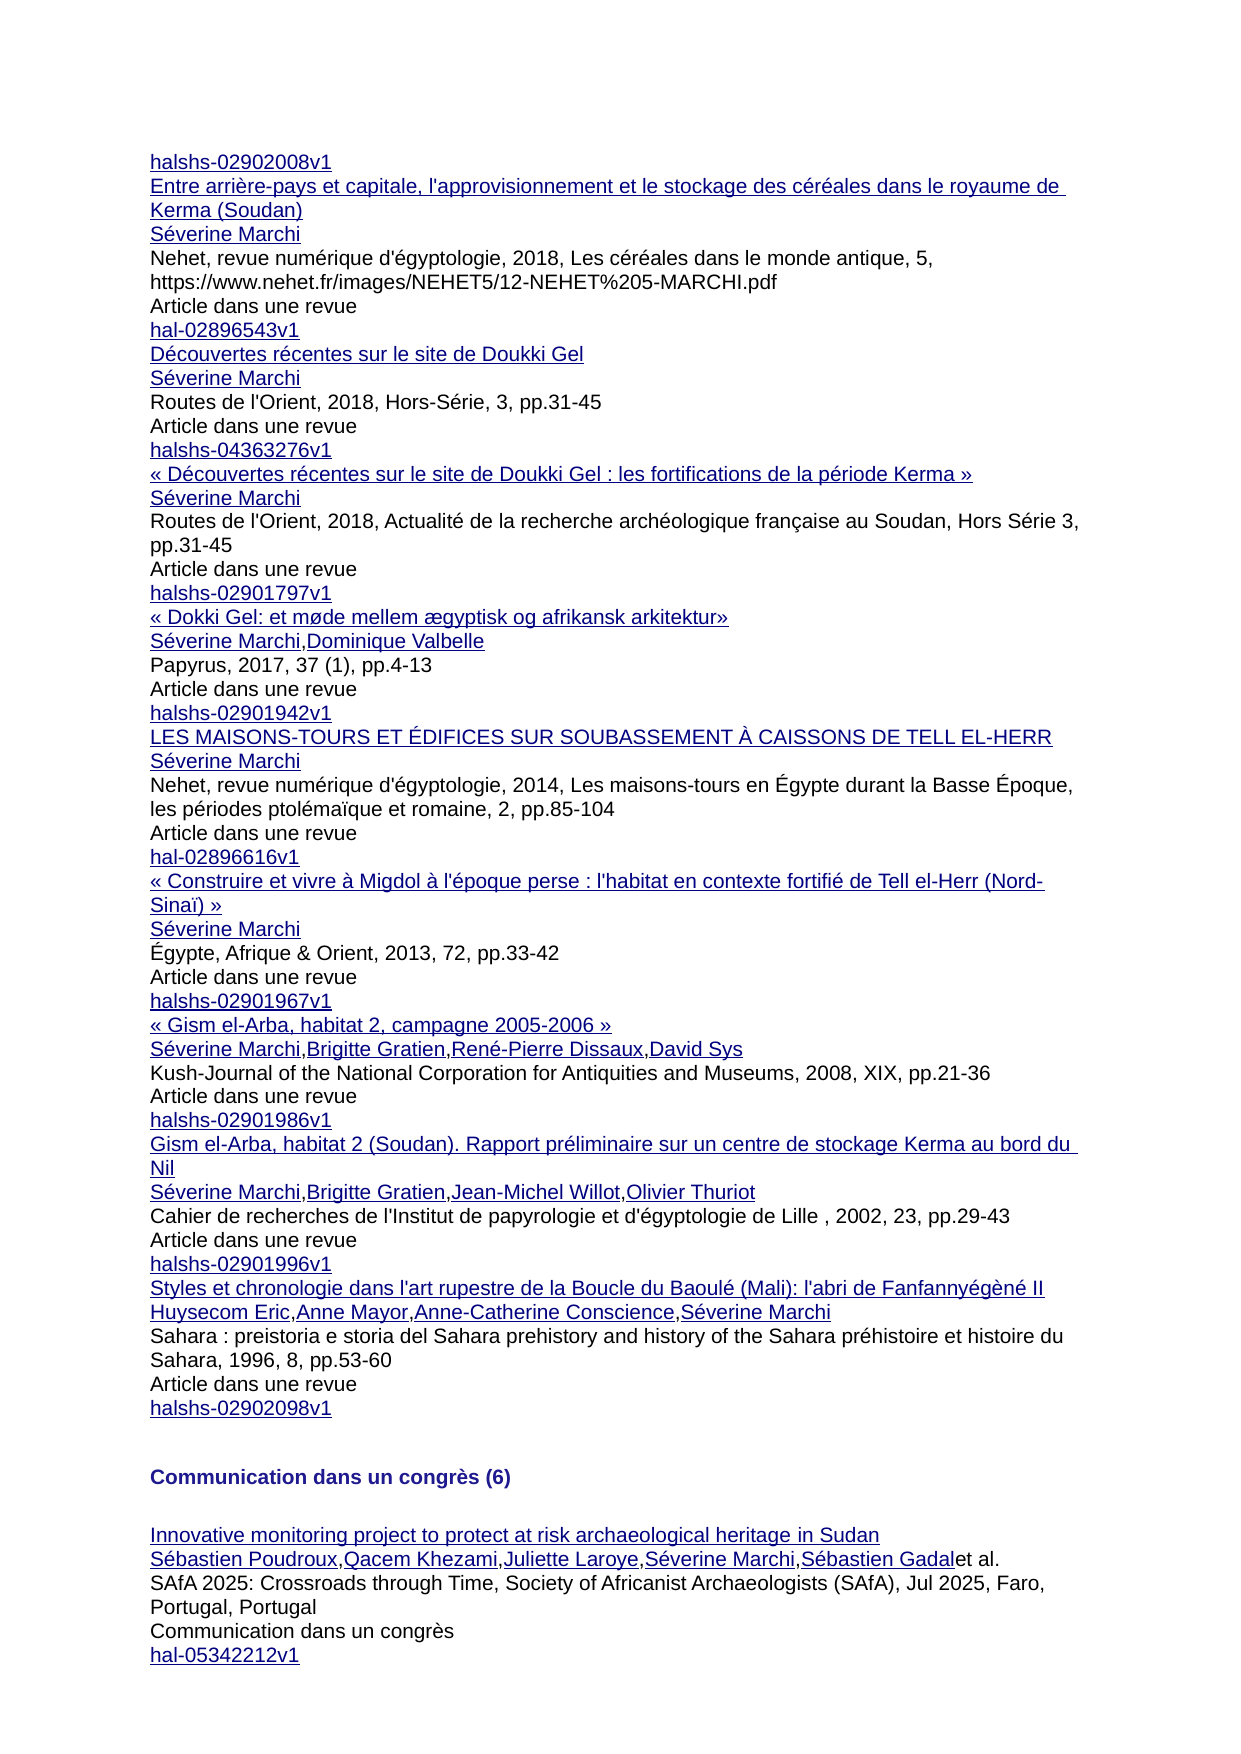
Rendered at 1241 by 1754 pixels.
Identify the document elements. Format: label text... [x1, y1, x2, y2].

table_cell LES MAISONS-TOURS ET ÉDIFICES SUR SOUBASSEMENT À CAISSONS DE TELL EL-HERR Séverine Marchi Nehet, revue numérique d'égyptologie, 2014, Les maisons-tours en Égypte durant la Basse Époque, les périodes ptolémaïque et romaine, 2, pp.85-104 Article dans une revue hal-02896616v1 [150, 725, 1090, 869]
table_header Innovative monitoring project to protect at risk archaeological heritage in Sudan Sébastien Poudroux,Qacem Khezami,Juliette Laroye,Séverine Marchi,Sébastien Gadalet al. SAfA 2025: Crossroads through Time, Society of Africanist Archaeologists (SAfA), Jul 2025, Faro, Portugal, Portugal Communication dans un congrès hal-05342212v1 [150, 1523, 1090, 1667]
table_cell Entre arrière-pays et capitale, l'approvisionnement et le stockage des céréales dans le royaume de Kerma (Soudan) Séverine Marchi Nehet, revue numérique d'égyptologie, 2018, Les céréales dans le monde antique, 5, https://www.nehet.fr/images/NEHET5/12-NEHET%205-MARCHI.pdf Article dans une revue hal-02896543v1 [150, 174, 1090, 342]
table_cell Découvertes récentes sur le site de Doukki Gel Séverine Marchi Routes de l'Orient, 2018, Hors-Série, 3, pp.31-45 Article dans une revue halshs-04363276v1 [150, 342, 1090, 461]
table_cell « Dokki Gel: et møde mellem ægyptisk og afrikansk arkitektur» Séverine Marchi,Dominique Valbelle Papyrus, 2017, 37 (1), pp.4-13 Article dans une revue halshs-02901942v1 [150, 605, 1090, 725]
table_cell « Gism el-Arba, habitat 2, campagne 2005-2006 » Séverine Marchi,Brigitte Gratien,René-Pierre Dissaux,David Sys Kush-Journal of the National Corporation for Antiquities and Museums, 2008, XIX, pp.21-36 Article dans une revue halshs-02901986v1 [150, 1013, 1090, 1132]
table_cell « Construire et vivre à Migdol à l'époque perse : l'habitat en contexte fortifié de Tell el-Herr (Nord-Sinaï) » Séverine Marchi Égypte, Afrique & Orient, 2013, 72, pp.33-42 Article dans une revue halshs-02901967v1 [150, 869, 1090, 1012]
table_cell Gism el-Arba, habitat 2 (Soudan). Rapport préliminaire sur un centre de stockage Kerma au bord du Nil Séverine Marchi,Brigitte Gratien,Jean-Michel Willot,Olivier Thuriot Cahier de recherches de l'Institut de papyrologie et d'égyptologie de Lille , 2002, 23, pp.29-43 Article dans une revue halshs-02901996v1 [150, 1132, 1090, 1276]
table_cell halshs-02902008v1 [150, 150, 1090, 174]
table_cell « Découvertes récentes sur le site de Doukki Gel : les fortifications de la période Kerma » Séverine Marchi Routes de l'Orient, 2018, Actualité de la recherche archéologique française au Soudan, Hors Série 3, pp.31-45 Article dans une revue halshs-02901797v1 [150, 461, 1090, 605]
table_cell Styles et chronologie dans l'art rupestre de la Boucle du Baoulé (Mali): l'abri de Fanfannyégèné II Huysecom Eric,Anne Mayor,Anne-Catherine Conscience,Séverine Marchi Sahara : preistoria e storia del Sahara prehistory and history of the Sahara préhistoire et histoire du Sahara, 1996, 8, pp.53-60 Article dans une revue halshs-02902098v1 [150, 1276, 1090, 1420]
subtitle Communication dans un congrès (6) [150, 1464, 1090, 1488]
